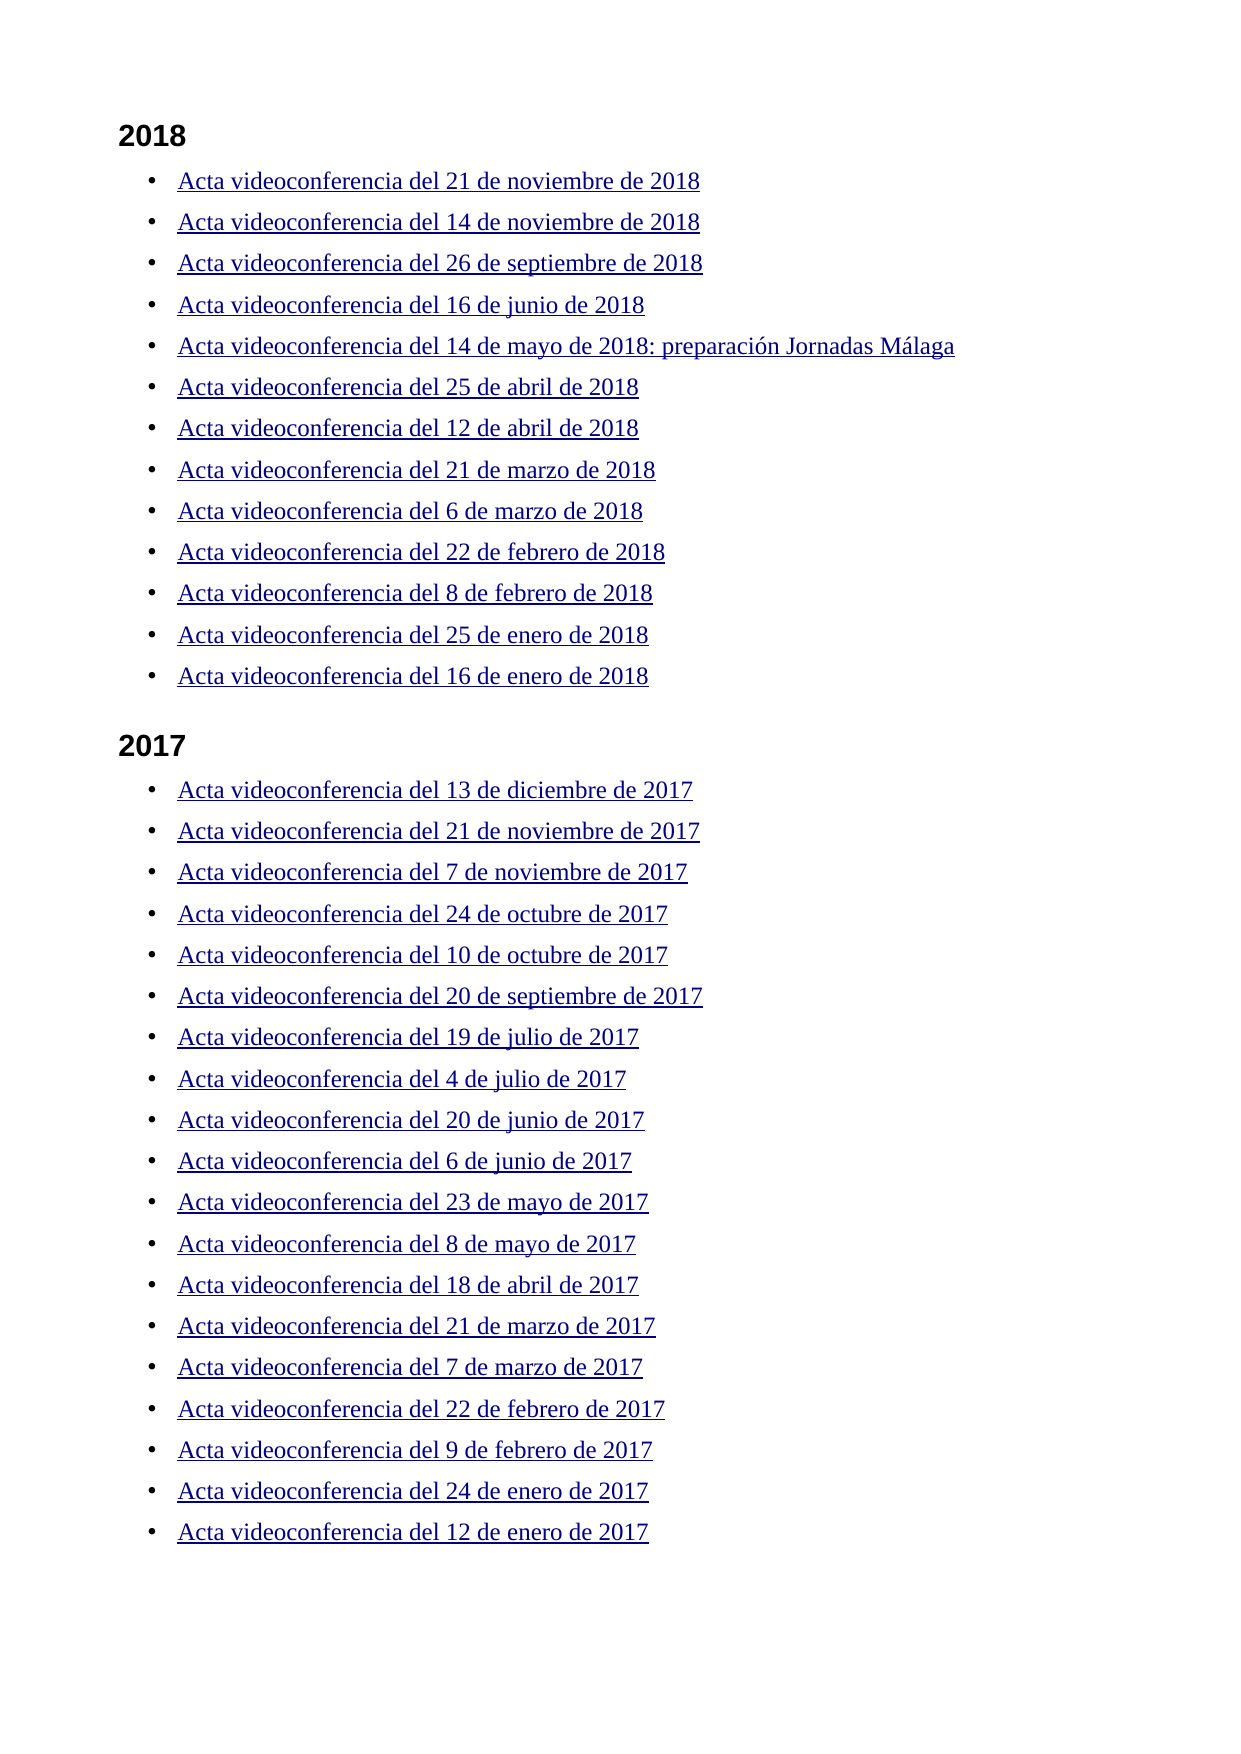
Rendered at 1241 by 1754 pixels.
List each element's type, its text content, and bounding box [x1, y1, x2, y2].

list Acta videoconferencia del 24 de enero de 2017 [148, 1476, 1122, 1505]
list Acta videoconferencia del 24 de octubre de 2017 [148, 899, 1122, 927]
list Acta videoconferencia del 21 de marzo de 2018 [148, 455, 1122, 483]
list Acta videoconferencia del 4 de julio de 2017 [148, 1064, 1122, 1092]
list Acta videoconferencia del 20 de septiembre de 2017 [148, 981, 1122, 1010]
list Acta videoconferencia del 6 de junio de 2017 [148, 1146, 1122, 1175]
list Acta videoconferencia del 14 de noviembre de 2018 [148, 207, 1122, 236]
list Acta videoconferencia del 25 de abril de 2018 [148, 372, 1122, 401]
list Acta videoconferencia del 22 de febrero de 2017 [148, 1394, 1122, 1422]
list Acta videoconferencia del 26 de septiembre de 2018 [148, 248, 1122, 277]
list Acta videoconferencia del 25 de enero de 2018 [148, 620, 1122, 648]
list Acta videoconferencia del 23 de mayo de 2017 [148, 1187, 1122, 1216]
list Acta videoconferencia del 8 de mayo de 2017 [148, 1229, 1122, 1257]
list Acta videoconferencia del 7 de marzo de 2017 [148, 1352, 1122, 1381]
list Acta videoconferencia del 21 de marzo de 2017 [148, 1311, 1122, 1340]
list Acta videoconferencia del 19 de julio de 2017 [148, 1022, 1122, 1051]
list Acta videoconferencia del 6 de marzo de 2018 [148, 496, 1122, 525]
list Acta videoconferencia del 20 de junio de 2017 [148, 1105, 1122, 1134]
list Acta videoconferencia del 9 de febrero de 2017 [148, 1435, 1122, 1464]
list Acta videoconferencia del 22 de febrero de 2018 [148, 537, 1122, 566]
subtitle 2018 [118, 118, 1122, 153]
list Acta videoconferencia del 14 de mayo de 2018: preparación Jornadas Málaga [148, 331, 1122, 360]
list Acta videoconferencia del 21 de noviembre de 2017 [148, 816, 1122, 845]
list Acta videoconferencia del 8 de febrero de 2018 [148, 578, 1122, 607]
list Acta videoconferencia del 21 de noviembre de 2018 [148, 166, 1122, 195]
list Acta videoconferencia del 12 de abril de 2018 [148, 413, 1122, 442]
list Acta videoconferencia del 13 de diciembre de 2017 [148, 775, 1122, 804]
list Acta videoconferencia del 10 de octubre de 2017 [148, 940, 1122, 969]
subtitle 2017 [118, 727, 1122, 762]
list Acta videoconferencia del 16 de junio de 2018 [148, 290, 1122, 318]
list Acta videoconferencia del 12 de enero de 2017 [148, 1517, 1122, 1546]
list Acta videoconferencia del 18 de abril de 2017 [148, 1270, 1122, 1299]
list Acta videoconferencia del 7 de noviembre de 2017 [148, 857, 1122, 886]
list Acta videoconferencia del 16 de enero de 2018 [148, 661, 1122, 690]
